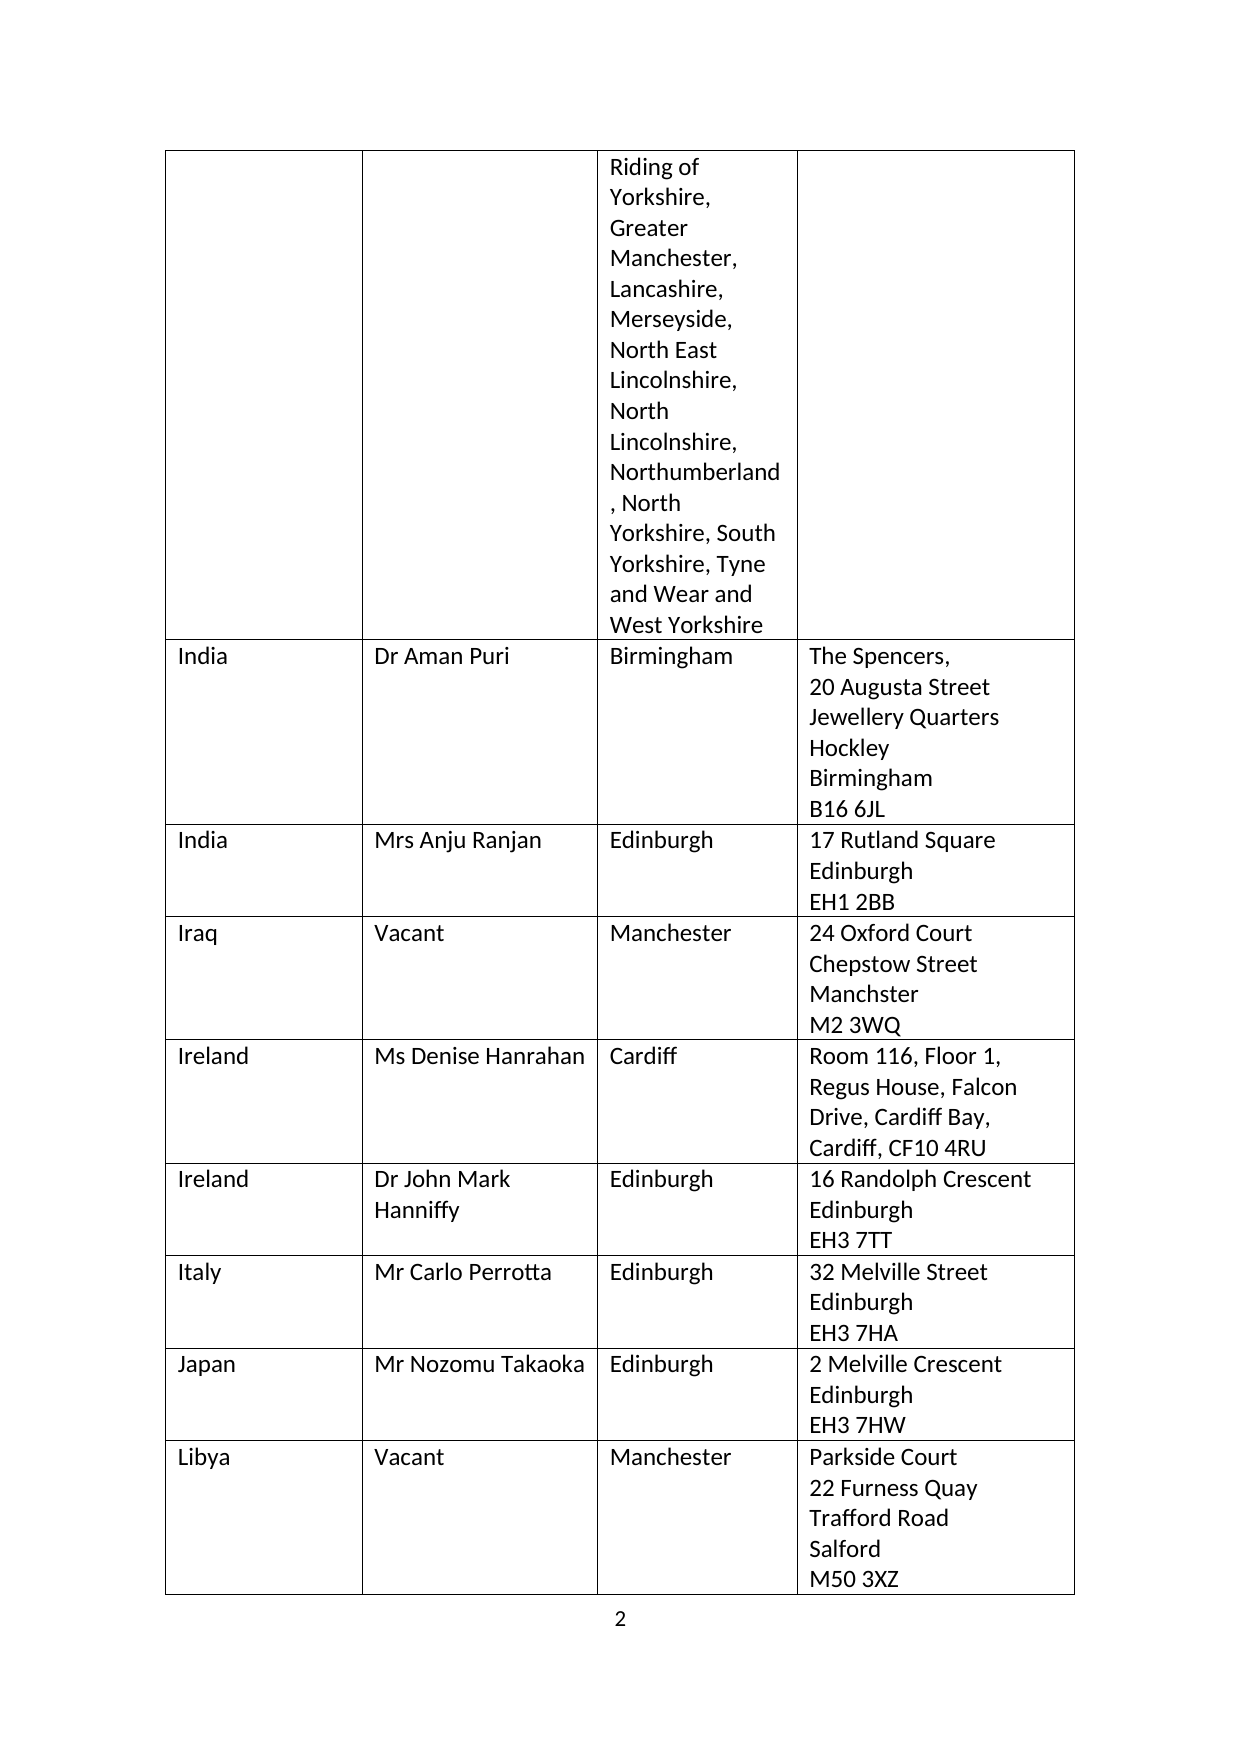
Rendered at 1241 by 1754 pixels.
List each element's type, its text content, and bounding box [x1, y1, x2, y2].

table_cell Cardiff [598, 1040, 797, 1162]
table_cell 17 Rutland Square Edinburgh EH1 2BB [798, 825, 1074, 916]
table_cell Edinburgh [598, 1256, 797, 1348]
table_cell Ireland [166, 1164, 362, 1255]
table_cell Dr Aman Puri [363, 640, 597, 823]
table_cell Ireland [166, 1040, 362, 1162]
table_cell Vacant [363, 917, 597, 1039]
table_cell The Spencers, 20 Augusta Street Jewellery Quarters Hockley Birmingham B16 6JL [798, 640, 1074, 823]
table_cell Edinburgh [598, 1164, 797, 1255]
table_cell [166, 151, 362, 639]
table_cell Mrs Anju Ranjan [363, 825, 597, 916]
table_cell Riding of Yorkshire, Greater Manchester, Lancashire, Merseyside, North East Lincolnshire, North Lincolnshire, Northumberland, North Yorkshire, South Yorkshire, Tyne and Wear and West Yorkshire [598, 151, 797, 639]
table_cell Libya [166, 1441, 362, 1594]
table_cell Manchester [598, 917, 797, 1039]
table_cell 32 Melville Street Edinburgh EH3 7HA [798, 1256, 1074, 1348]
table_cell Manchester [598, 1441, 797, 1594]
table_cell Mr Carlo Perrotta [363, 1256, 597, 1348]
table_cell Mr Nozomu Takaoka [363, 1349, 597, 1440]
table_cell [798, 151, 1074, 639]
table_cell Dr John Mark Hanniffy [363, 1164, 597, 1255]
table_cell Edinburgh [598, 825, 797, 916]
table_cell Edinburgh [598, 1349, 797, 1440]
table_cell Vacant [363, 1441, 597, 1594]
table_cell Birmingham [598, 640, 797, 823]
table_cell [363, 151, 597, 639]
table_cell 16 Randolph Crescent Edinburgh EH3 7TT [798, 1164, 1074, 1255]
table_cell 24 Oxford Court Chepstow Street Manchster M2 3WQ [798, 917, 1074, 1039]
table_cell Iraq [166, 917, 362, 1039]
table_cell India [166, 825, 362, 916]
table_cell Parkside Court 22 Furness Quay Trafford Road Salford M50 3XZ [798, 1441, 1074, 1594]
table_cell 2 Melville Crescent Edinburgh EH3 7HW [798, 1349, 1074, 1440]
table_cell Japan [166, 1349, 362, 1440]
table_cell India [166, 640, 362, 823]
table_cell Room 116, Floor 1, Regus House, Falcon Drive, Cardiff Bay, Cardiff, CF10 4RU [798, 1040, 1074, 1162]
table_cell Italy [166, 1256, 362, 1348]
table_cell Ms Denise Hanrahan [363, 1040, 597, 1162]
